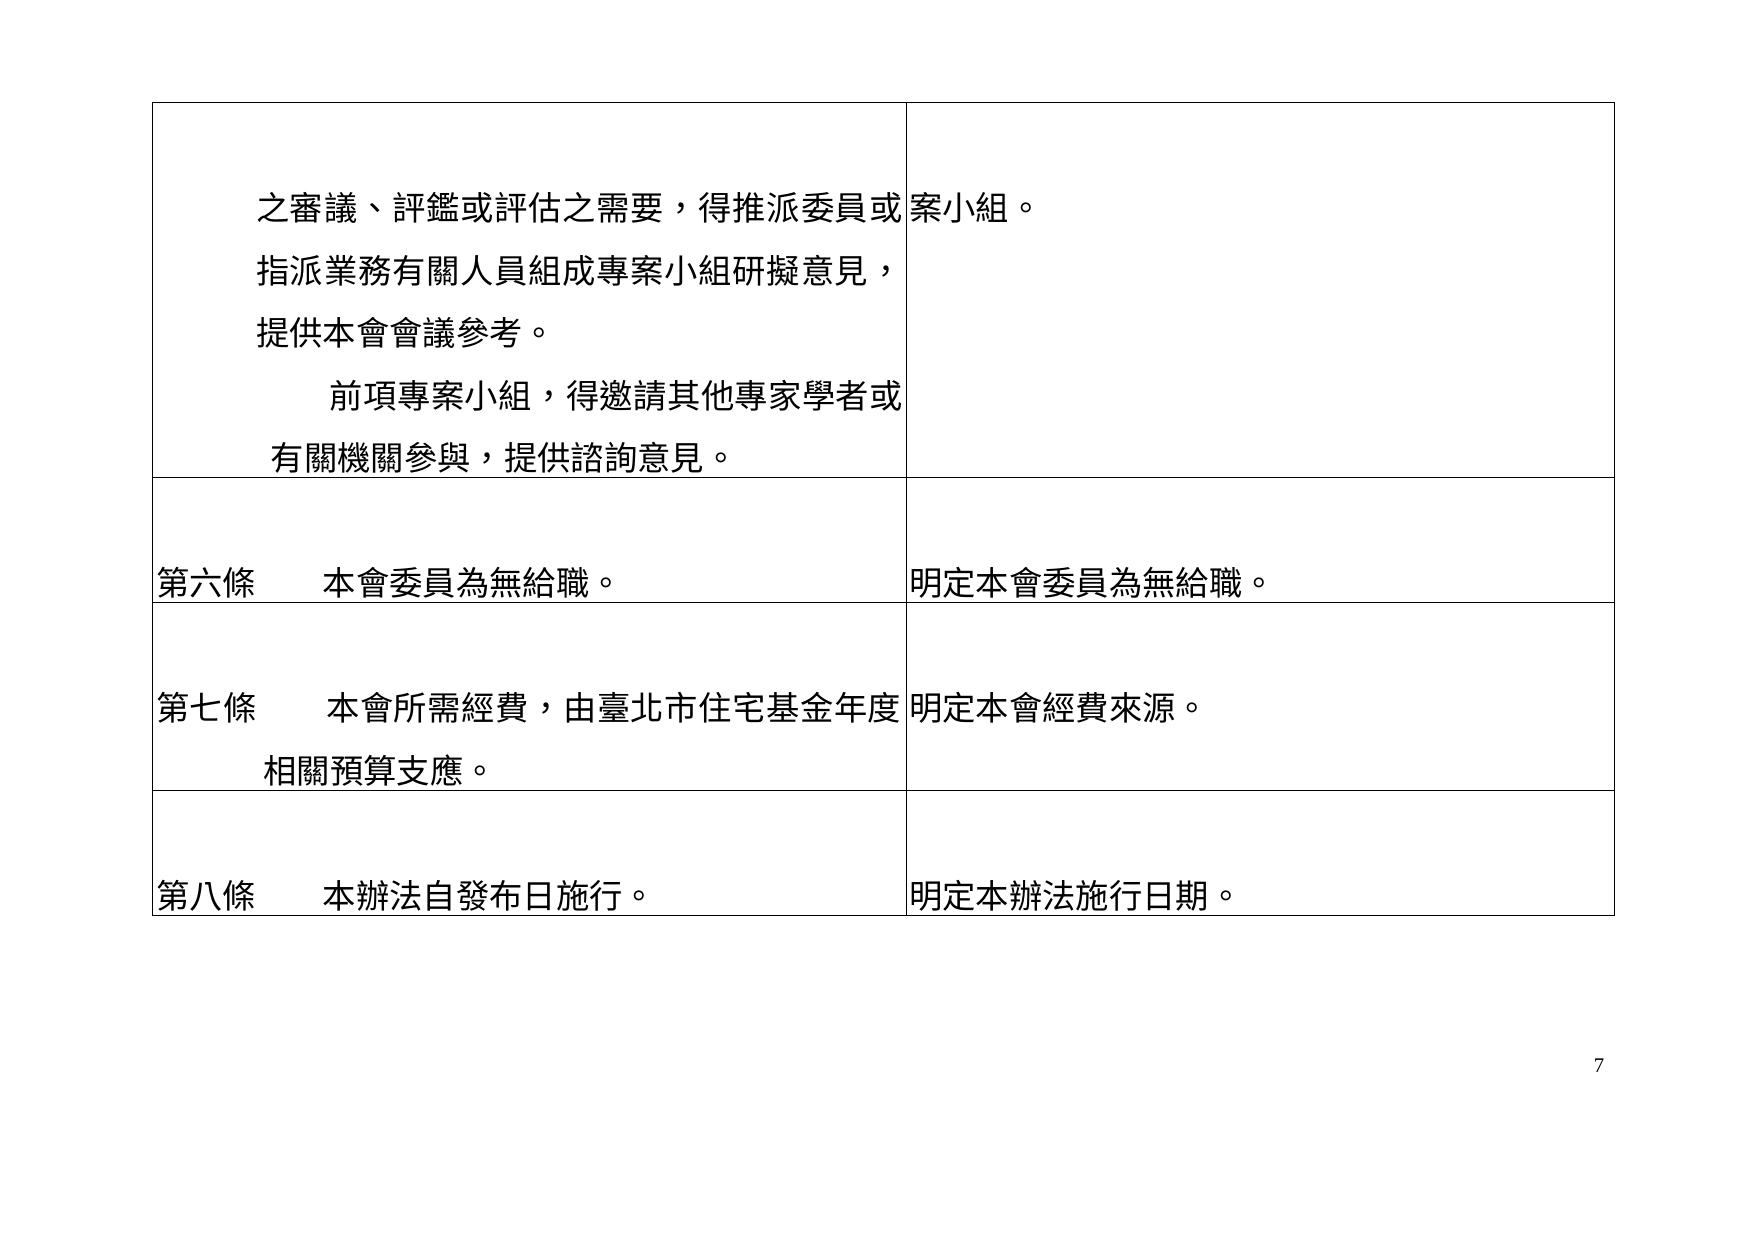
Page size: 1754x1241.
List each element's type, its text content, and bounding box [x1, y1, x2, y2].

table_cell 之審議、評鑑或評估之需要，得推派委員或指派業務有關人員組成專案小組研擬意見，提供本會會議參考。 前項專案小組，得邀請其他專家學者或有關機關參與，提供諮詢意見。 [153, 103, 906, 477]
table_cell 案小組。 [907, 103, 1614, 477]
table_cell 第七條 本會所需經費，由臺北市住宅基金年度相關預算支應。 [153, 603, 906, 789]
table_cell 明定本會委員為無給職。 [907, 478, 1614, 602]
table_cell 第六條 本會委員為無給職。 [153, 478, 906, 602]
table_cell 第八條 本辦法自發布日施行。 [153, 791, 906, 914]
table_cell 明定本會經費來源。 [907, 603, 1614, 789]
table_cell 明定本辦法施行日期。 [907, 791, 1614, 914]
